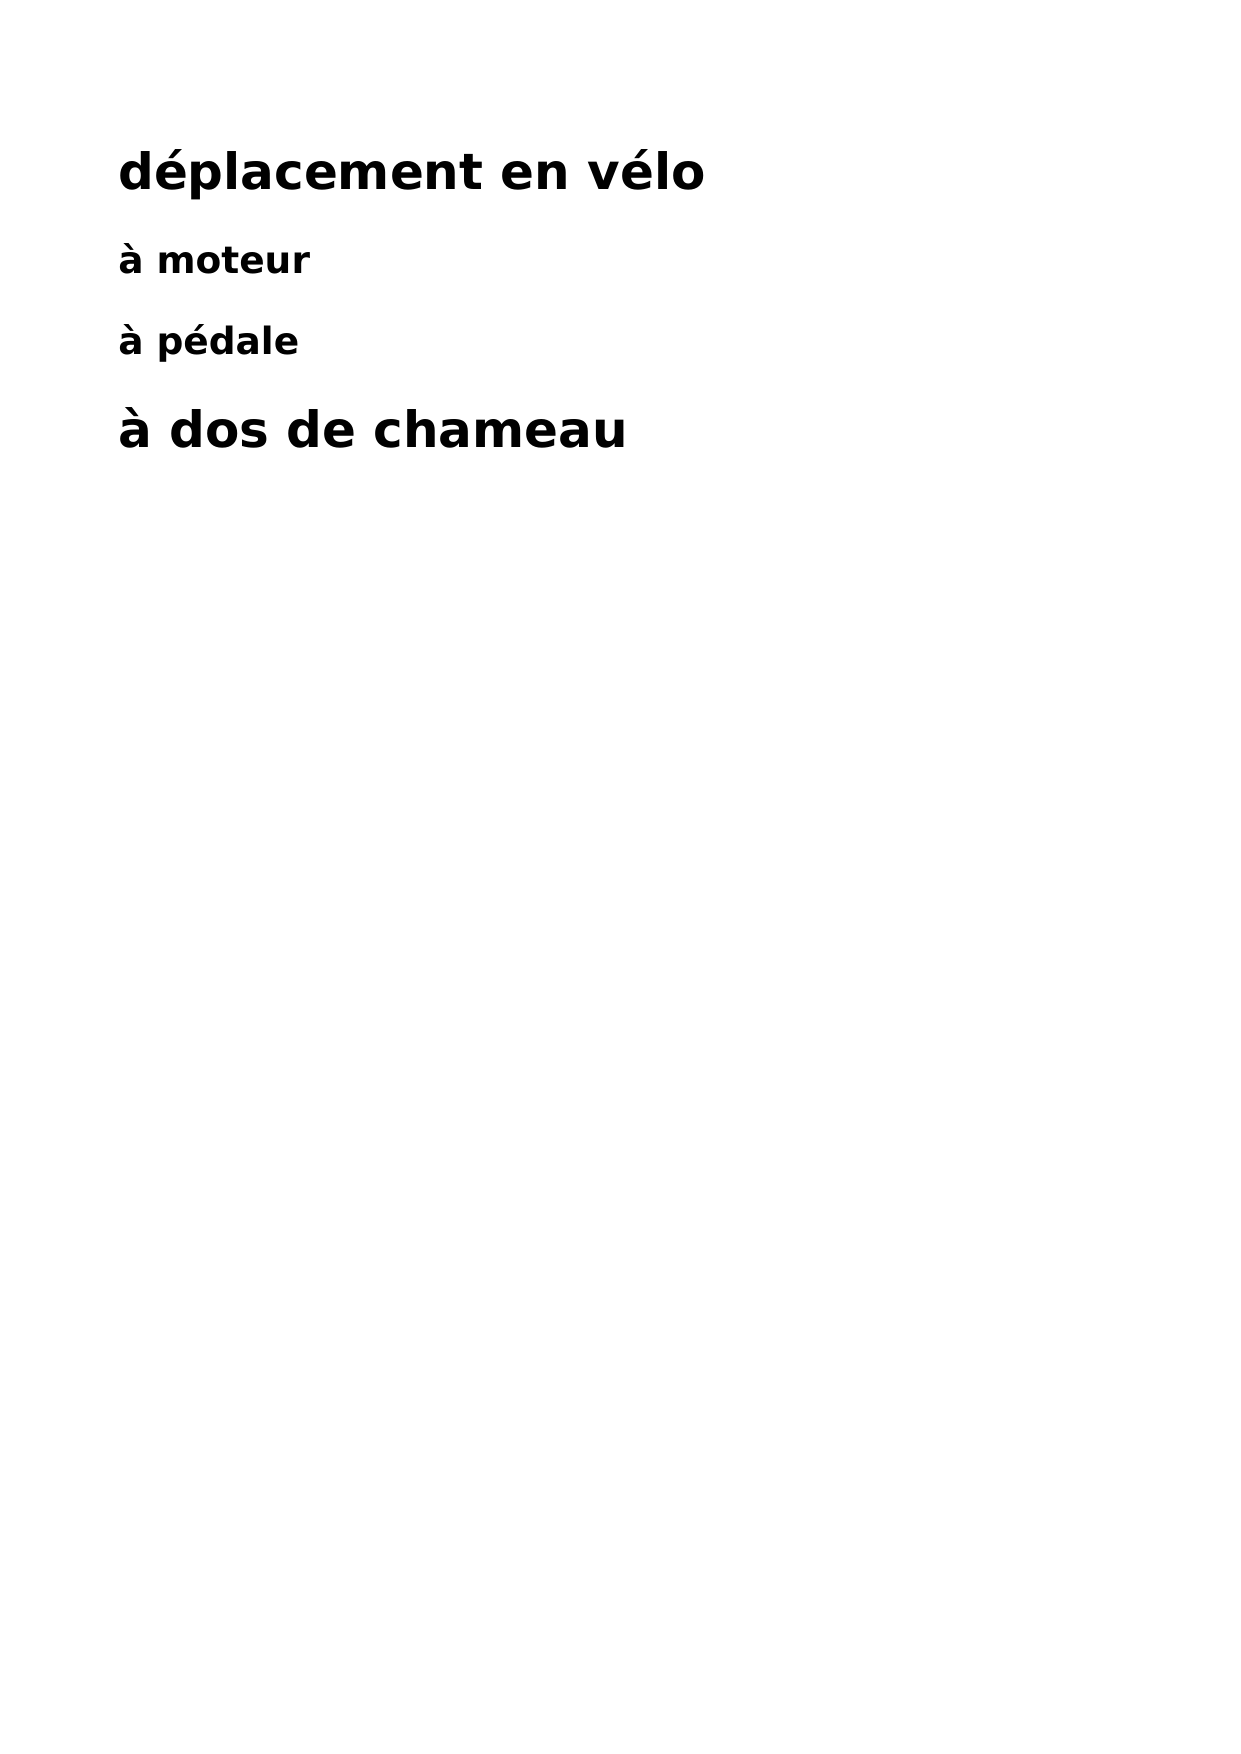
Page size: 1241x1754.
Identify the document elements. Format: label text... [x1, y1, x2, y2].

subtitle à pédale [118, 320, 1122, 364]
subtitle à moteur [118, 239, 1122, 282]
subtitle déplacement en vélo [118, 143, 1122, 201]
subtitle à dos de chameau [118, 401, 1122, 459]
